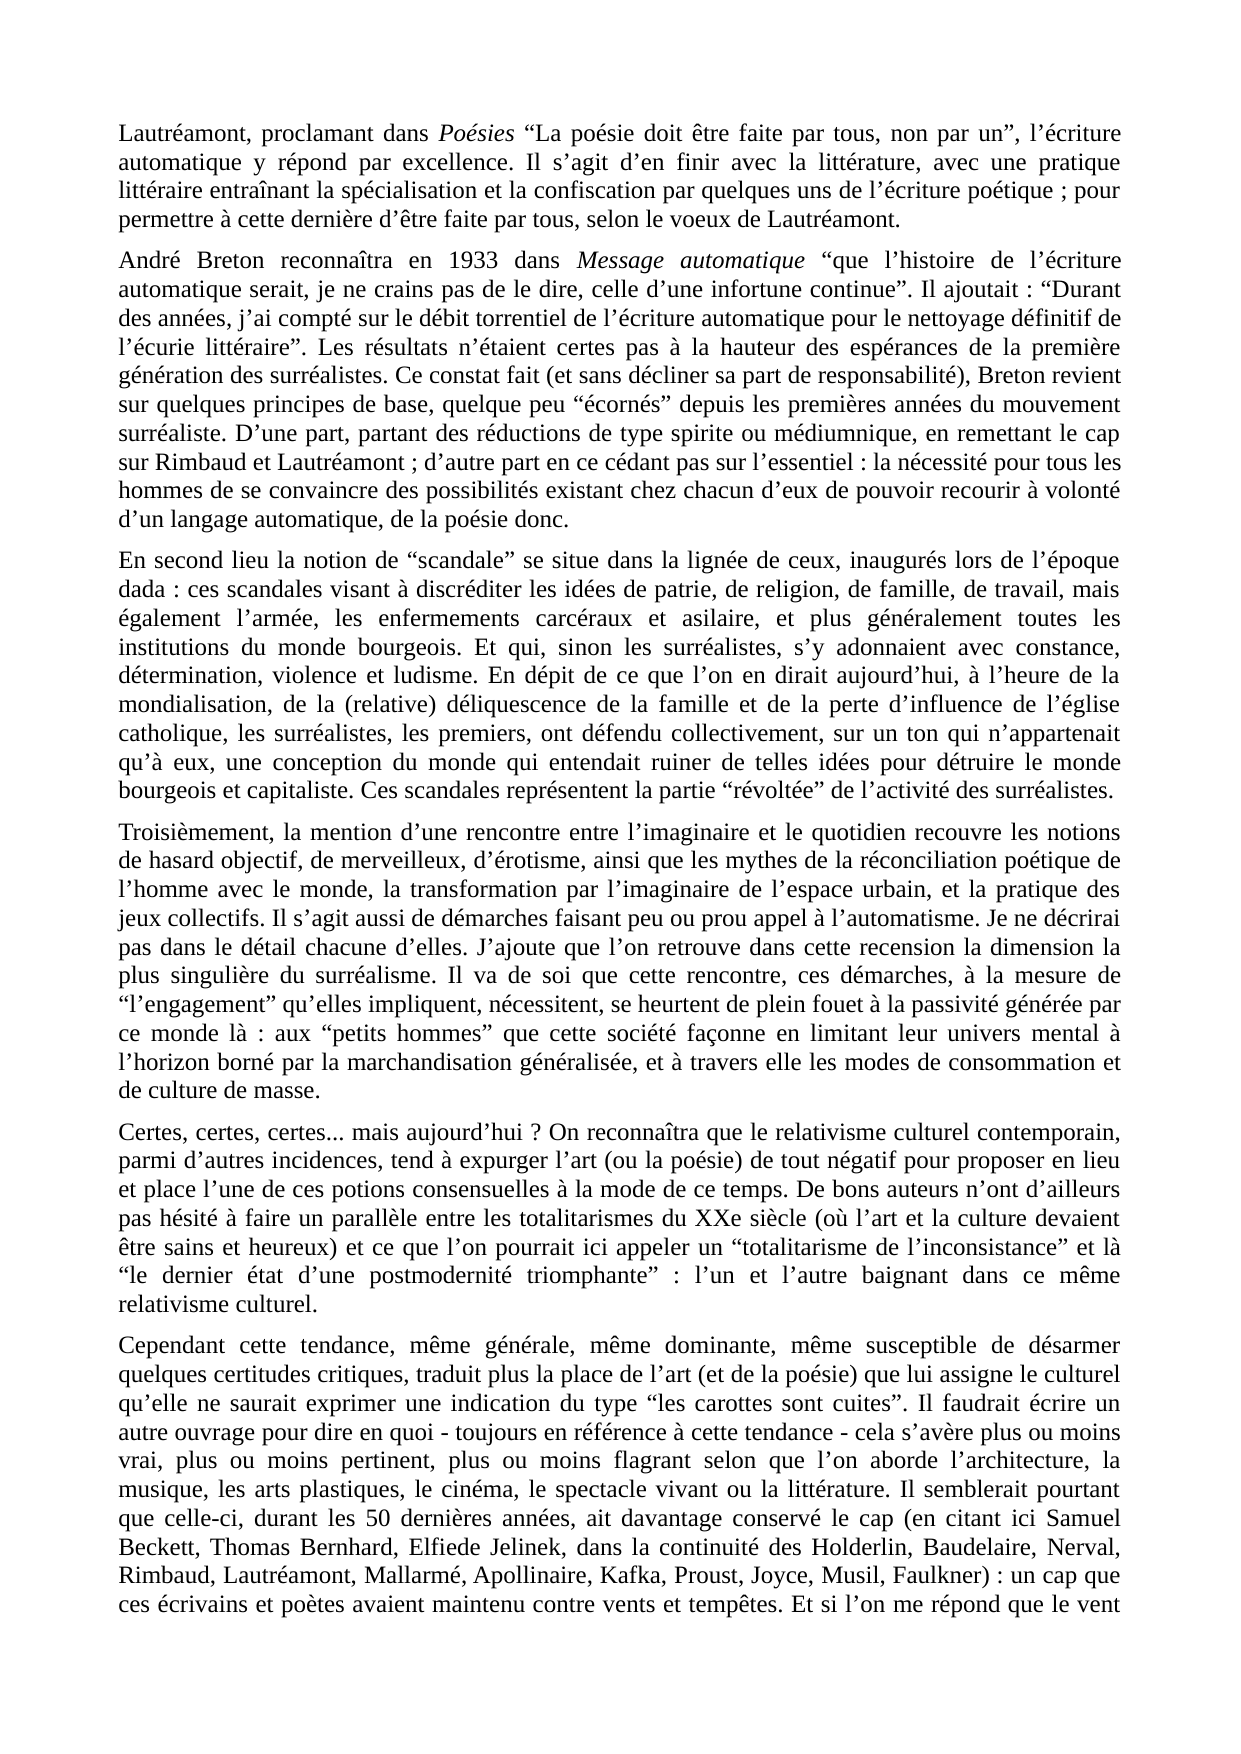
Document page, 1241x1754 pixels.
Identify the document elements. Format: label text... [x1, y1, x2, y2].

text André Breton reconnaîtra en 1933 dans Message automatique “que l’histoire de l’écriture automatique serait, je ne crains pas de le dire, celle d’une infortune continue”. Il ajoutait : “Durant des années, j’ai compté sur le débit torrentiel de l’écriture automatique pour le nettoyage définitif de l’écurie littéraire”. Les résultats n’étaient certes pas à la hauteur des espérances de la première génération des surréalistes. Ce constat fait (et sans décliner sa part de responsabilité), Breton revient sur quelques principes de base, quelque peu “écornés” depuis les premières années du mouvement surréaliste. D’une part, partant des réductions de type spirite ou médiumnique, en remettant le cap sur Rimbaud et Lautréamont ; d’autre part en ce cédant pas sur l’essentiel : la nécessité pour tous les hommes de se convaincre des possibilités existant chez chacun d’eux de pouvoir recourir à volonté d’un langage automatique, de la poésie donc. [118, 246, 1122, 533]
text Lautréamont, proclamant dans Poésies “La poésie doit être faite par tous, non par un”, l’écriture automatique y répond par excellence. Il s’agit d’en finir avec la littérature, avec une pratique littéraire entraînant la spécialisation et la confiscation par quelques uns de l’écriture poétique ; pour permettre à cette dernière d’être faite par tous, selon le voeux de Lautréamont. [118, 118, 1122, 233]
text Troisièmement, la mention d’une rencontre entre l’imaginaire et le quotidien recouvre les notions de hasard objectif, de merveilleux, d’érotisme, ainsi que les mythes de la réconciliation poétique de l’homme avec le monde, la transformation par l’imaginaire de l’espace urbain, et la pratique des jeux collectifs. Il s’agit aussi de démarches faisant peu ou prou appel à l’automatisme. Je ne décrirai pas dans le détail chacune d’elles. J’ajoute que l’on retrouve dans cette recension la dimension la plus singulière du surréalisme. Il va de soi que cette rencontre, ces démarches, à la mesure de “l’engagement” qu’elles impliquent, nécessitent, se heurtent de plein fouet à la passivité générée par ce monde là : aux “petits hommes” que cette société façonne en limitant leur univers mental à l’horizon borné par la marchandisation généralisée, et à travers elle les modes de consommation et de culture de masse. [118, 817, 1122, 1104]
text Certes, certes, certes... mais aujourd’hui ? On reconnaîtra que le relativisme culturel contemporain, parmi d’autres incidences, tend à expurger l’art (ou la poésie) de tout négatif pour proposer en lieu et place l’une de ces potions consensuelles à la mode de ce temps. De bons auteurs n’ont d’ailleurs pas hésité à faire un parallèle entre les totalitarismes du XXe siècle (où l’art et la culture devaient être sains et heureux) et ce que l’on pourrait ici appeler un “totalitarisme de l’inconsistance” et là “le dernier état d’une postmodernité triomphante” : l’un et l’autre baignant dans ce même relativisme culturel. [118, 1117, 1122, 1318]
text En second lieu la notion de “scandale” se situe dans la lignée de ceux, inaugurés lors de l’époque dada : ces scandales visant à discréditer les idées de patrie, de religion, de famille, de travail, mais également l’armée, les enfermements carcéraux et asilaire, et plus généralement toutes les institutions du monde bourgeois. Et qui, sinon les surréalistes, s’y adonnaient avec constance, détermination, violence et ludisme. En dépit de ce que l’on en dirait aujourd’hui, à l’heure de la mondialisation, de la (relative) déliquescence de la famille et de la perte d’influence de l’église catholique, les surréalistes, les premiers, ont défendu collectivement, sur un ton qui n’appartenait qu’à eux, une conception du monde qui entendait ruiner de telles idées pour détruire le monde bourgeois et capitaliste. Ces scandales représentent la partie “révoltée” de l’activité des surréalistes. [118, 546, 1122, 804]
text Cependant cette tendance, même générale, même dominante, même susceptible de désarmer quelques certitudes critiques, traduit plus la place de l’art (et de la poésie) que lui assigne le culturel qu’elle ne saurait exprimer une indication du type “les carottes sont cuites”. Il faudrait écrire un autre ouvrage pour dire en quoi - toujours en référence à cette tendance - cela s’avère plus ou moins vrai, plus ou moins pertinent, plus ou moins flagrant selon que l’on aborde l’architecture, la musique, les arts plastiques, le cinéma, le spectacle vivant ou la littérature. Il semblerait pourtant que celle-ci, durant les 50 dernières années, ait davantage conservé le cap (en citant ici Samuel Beckett, Thomas Bernhard, Elfiede Jelinek, dans la continuité des Holderlin, Baudelaire, Nerval, Rimbaud, Lautréamont, Mallarmé, Apollinaire, Kafka, Proust, Joyce, Musil, Faulkner) : un cap que ces écrivains et poètes avaient maintenu contre vents et tempêtes. Et si l’on me répond que le vent [118, 1331, 1122, 1618]
